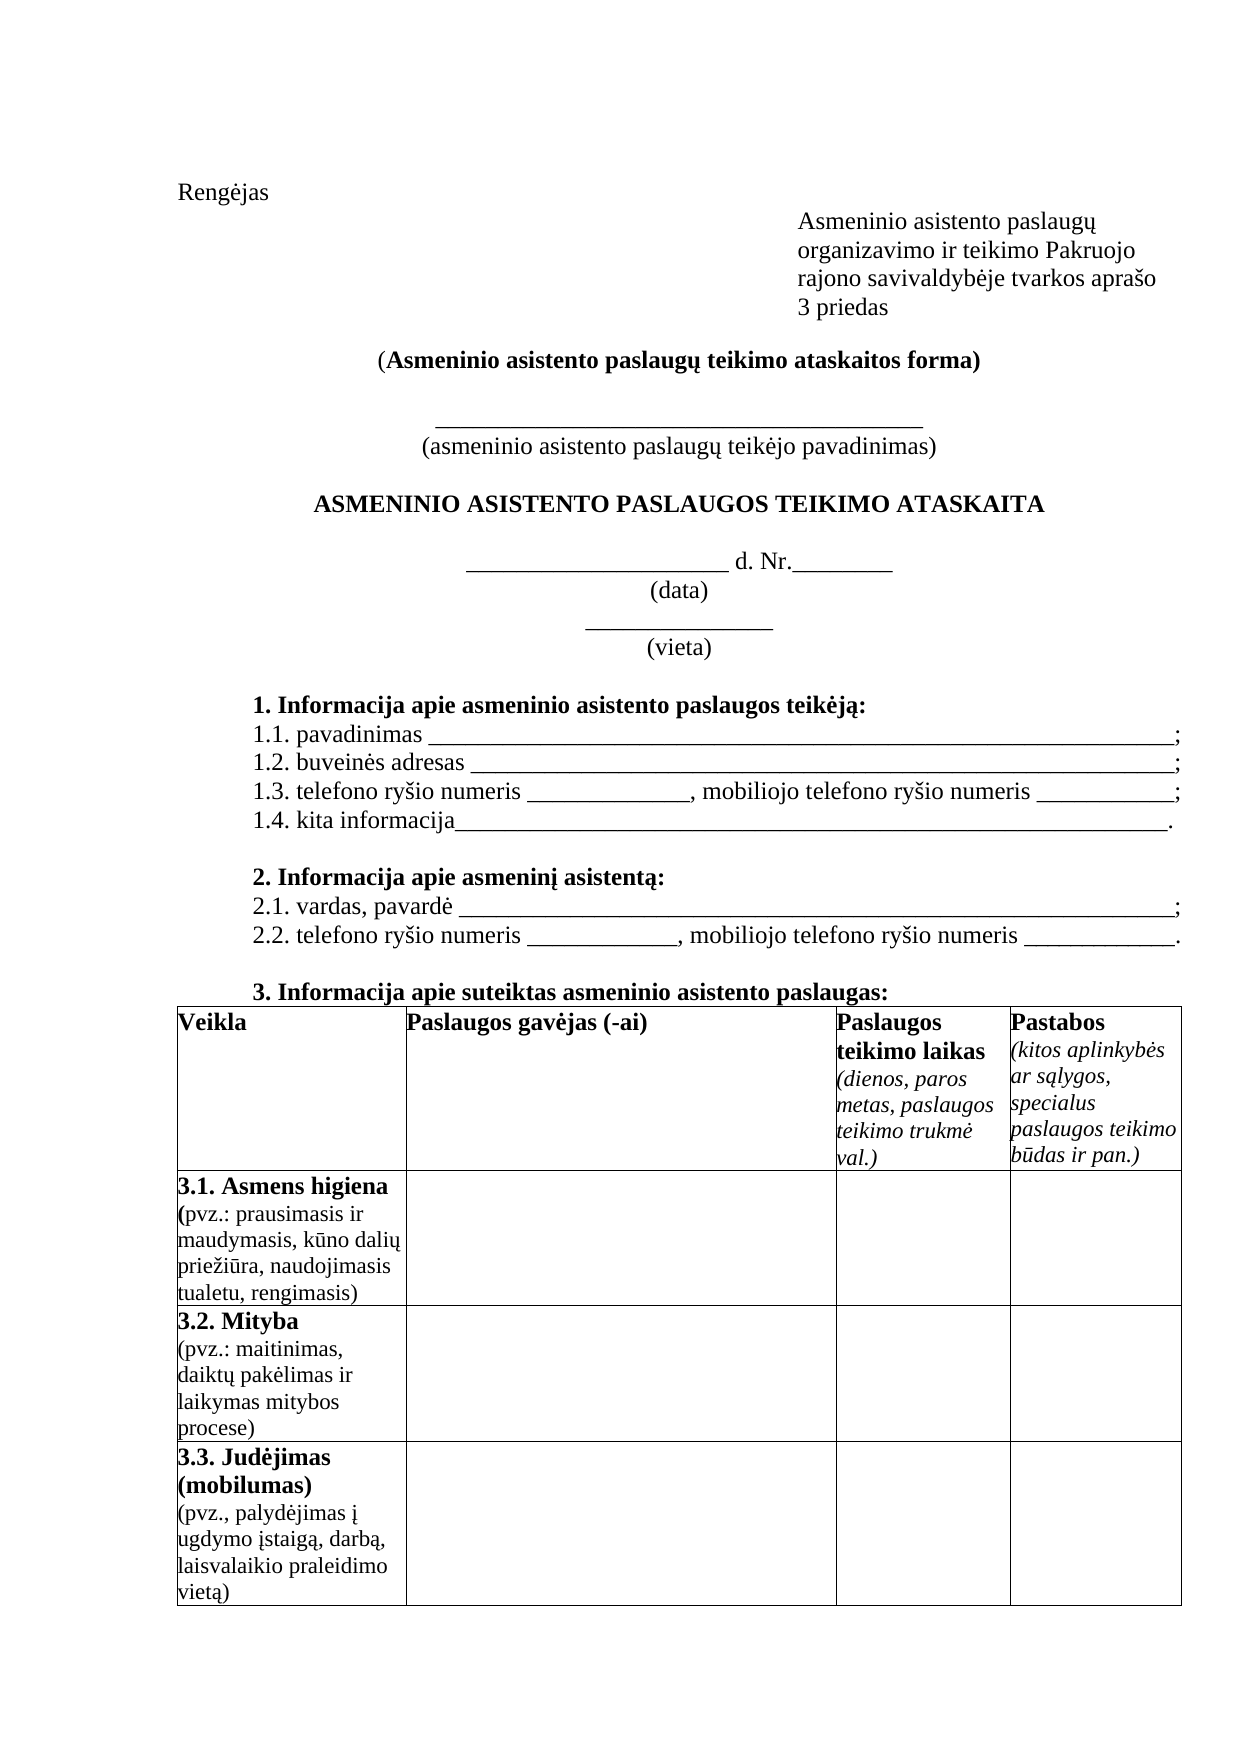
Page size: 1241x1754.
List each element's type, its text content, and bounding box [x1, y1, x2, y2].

text 2. Informacija apie asmeninį asistentą: [177, 862, 1181, 891]
table_cell [407, 1442, 836, 1604]
table_cell 3.3. Judėjimas (mobilumas) (pvz., palydėjimas į ugdymo įstaigą, darbą, laisvalaikio praleidimo vietą) [178, 1442, 406, 1604]
text _____________________ d. Nr.________ [177, 546, 1181, 575]
table_cell [837, 1306, 1010, 1441]
text Asmeninio asistento paslaugų organizavimo ir teikimo Pakruojo rajono savivaldybėje tvarkos aprašo [797, 206, 1181, 292]
table_header Paslaugos teikimo laikas (dienos, paros metas, paslaugos teikimo trukmė val.) [837, 1007, 1010, 1170]
table_cell [1011, 1442, 1181, 1604]
text 1.4. kita informacija_________________________________________________________. [177, 805, 1181, 834]
table_header Pastabos (kitos aplinkybės ar sąlygos, specialus paslaugos teikimo būdas ir pan.) [1011, 1007, 1181, 1170]
text 1.2. buveinės adresas ; [177, 747, 1181, 776]
text (vieta) [177, 632, 1181, 661]
table_header Paslaugos gavėjas (-ai) [407, 1007, 836, 1170]
text 1.1. pavadinimas ; [177, 719, 1181, 747]
table_cell [407, 1306, 836, 1441]
table_header Veikla [178, 1007, 406, 1170]
text 2.2. telefono ryšio numeris ____________, mobiliojo telefono ryšio numeris . [177, 920, 1181, 949]
text 2.1. vardas, pavardė ; [177, 891, 1181, 920]
table_cell [837, 1171, 1010, 1305]
table_cell [837, 1442, 1010, 1604]
text Rengėjas [177, 177, 1181, 206]
table_cell [1011, 1171, 1181, 1305]
text _______________ [177, 604, 1181, 632]
table_cell 3.1. Asmens higiena (pvz.: prausimasis ir maudymasis, kūno dalių priežiūra, naudojimasis tualetu, rengimasis) [178, 1171, 406, 1305]
text (data) [177, 575, 1181, 604]
text _______________________________________ [177, 402, 1181, 431]
text ASMENINIO ASISTENTO PASLAUGOS TEIKIMO ATASKAITA [177, 489, 1181, 517]
text 3 priedas [797, 292, 1181, 321]
text (asmeninio asistento paslaugų teikėjo pavadinimas) [177, 431, 1181, 460]
table_cell [1011, 1306, 1181, 1441]
text 1.3. telefono ryšio numeris _____________, mobiliojo telefono ryšio numeris ; [177, 776, 1181, 805]
text 1. Informacija apie asmeninio asistento paslaugos teikėją: [177, 690, 1181, 719]
table_cell 3.2. Mityba (pvz.: maitinimas, daiktų pakėlimas ir laikymas mitybos procese) [178, 1306, 406, 1441]
text 3. Informacija apie suteiktas asmeninio asistento paslaugas: [177, 977, 1181, 1006]
table_cell [407, 1171, 836, 1305]
text (Asmeninio asistento paslaugų teikimo ataskaitos forma) [177, 345, 1181, 374]
